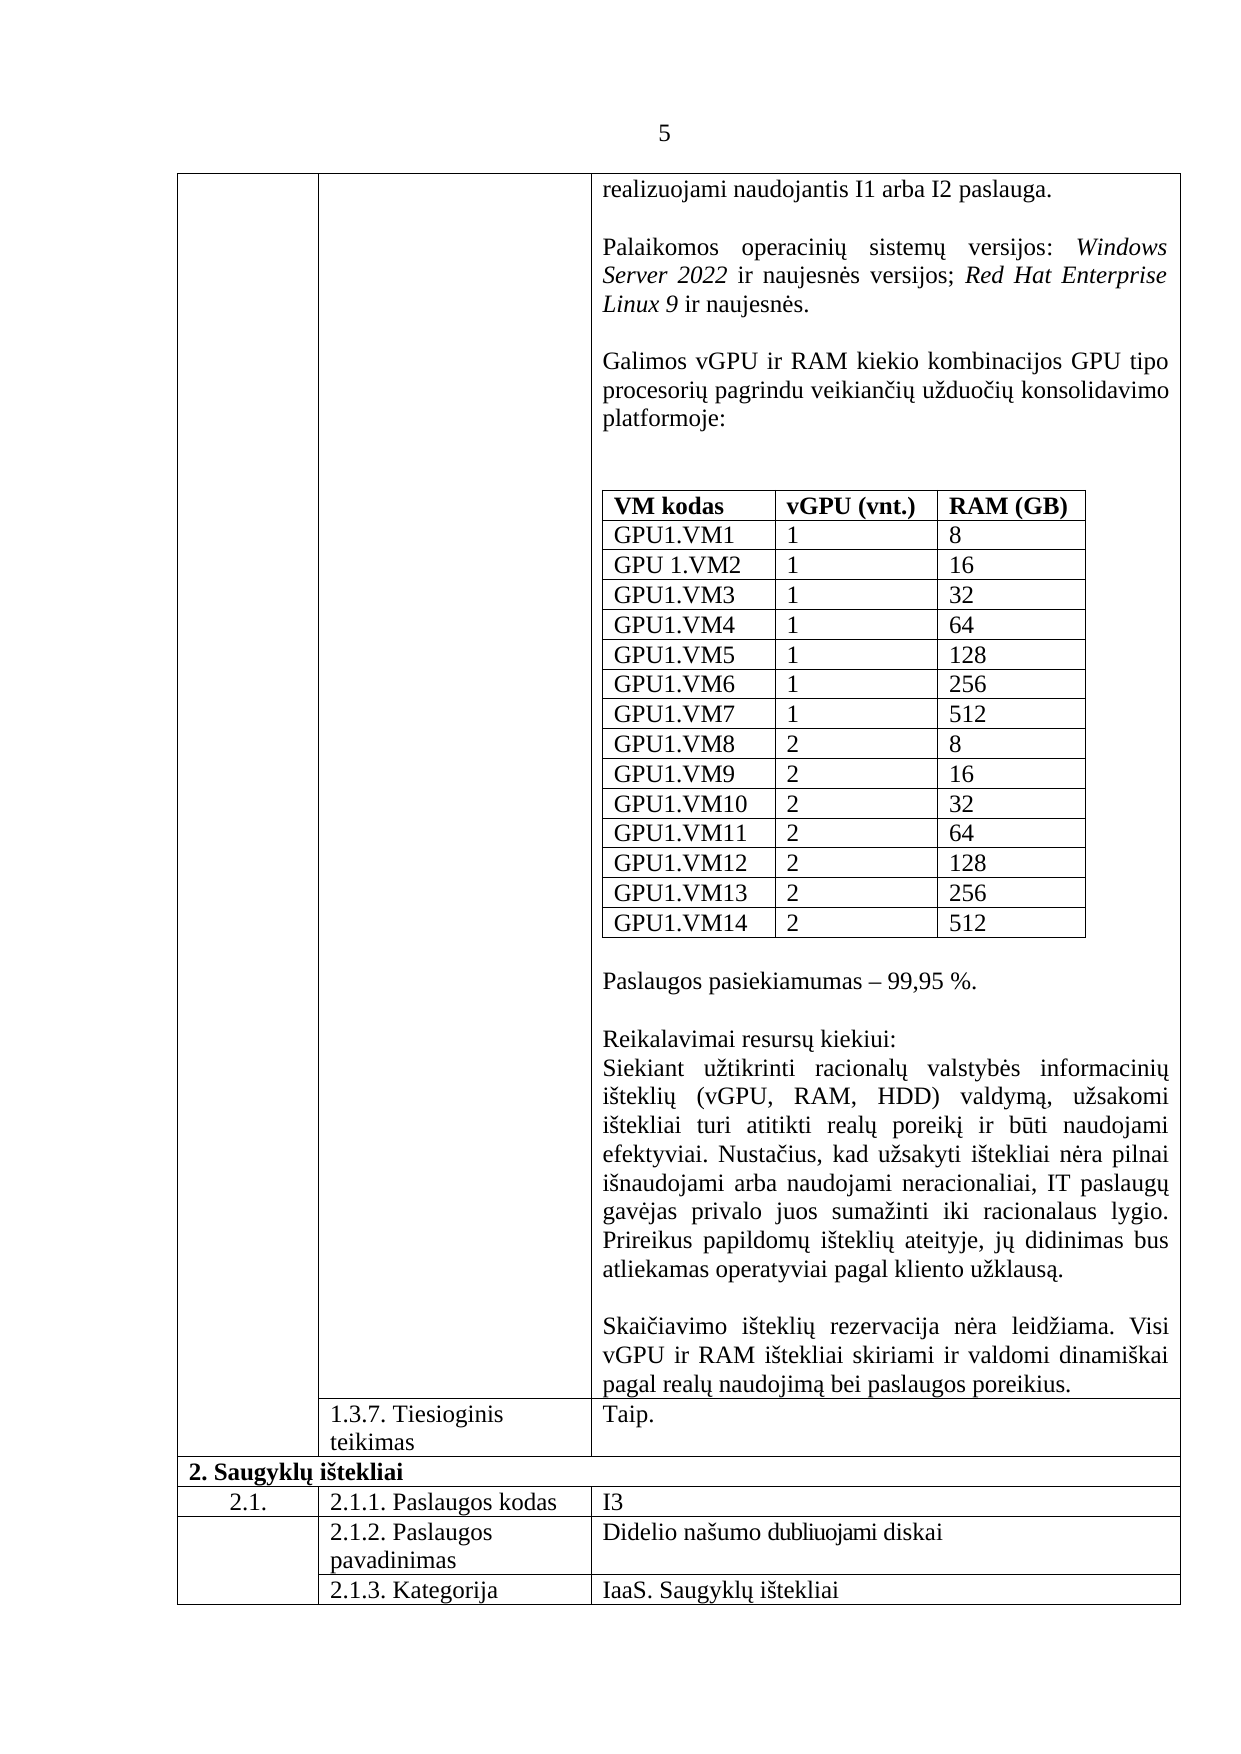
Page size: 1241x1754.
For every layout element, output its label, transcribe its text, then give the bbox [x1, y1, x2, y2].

table_cell 16 [938, 759, 1085, 788]
table_header VM kodas [603, 491, 775, 519]
table_cell [178, 174, 318, 1456]
table_cell 2.1. [178, 1487, 318, 1516]
table_cell realizuojami naudojantis I1 arba I2 paslauga. Palaikomos operacinių sistemų versijos: Windows Server 2022 ir naujesnės versijos; Red Hat Enterprise Linux 9 ir naujesnės. Galimos vGPU ir RAM kiekio kombinacijos GPU tipo procesorių pagrindu veikiančių užduočių konsolidavimo platformoje: Paslaugos pasiekiamumas – 99,95 %. Reikalavimai resursų kiekiui: Siekiant užtikrinti racionalų valstybės informacinių išteklių (vGPU, RAM, HDD) valdymą, užsakomi ištekliai turi atitikti realų poreikį ir būti naudojami efektyviai. Nustačius, kad užsakyti ištekliai nėra pilnai išnaudojami arba naudojami neracionaliai, IT paslaugų gavėjas privalo juos sumažinti iki racionalaus lygio. Prireikus papildomų išteklių ateityje, jų didinimas bus atliekamas operatyviai pagal kliento užklausą. Skaičiavimo išteklių rezervacija nėra leidžiama. Visi vGPU ir RAM ištekliai skiriami ir valdomi dinamiškai pagal realų naudojimą bei paslaugos poreikius. [592, 174, 1180, 1398]
table_cell 2. Saugyklų ištekliai [178, 1457, 1180, 1486]
table_cell 128 [938, 848, 1085, 877]
table_cell 32 [938, 580, 1085, 609]
table_cell 1 [776, 670, 937, 698]
table_cell 2 [776, 789, 937, 817]
table_cell GPU1.VM11 [603, 819, 775, 847]
table_cell 256 [938, 670, 1085, 698]
table_cell GPU1.VM4 [603, 610, 775, 639]
table_cell GPU1.VM12 [603, 848, 775, 877]
table_cell [319, 174, 591, 1398]
table_cell GPU1.VM3 [603, 580, 775, 609]
table_cell 2 [776, 729, 937, 758]
table_cell 2.1.2. Paslaugos pavadinimas [319, 1517, 591, 1574]
table_cell 2 [776, 878, 937, 907]
table_cell 8 [938, 729, 1085, 758]
table_cell 8 [938, 521, 1085, 549]
table_cell 1 [776, 550, 937, 579]
table_cell 2.1.3. Kategorija [319, 1575, 591, 1604]
table_cell GPU1.VM6 [603, 670, 775, 698]
table_cell 1 [776, 521, 937, 549]
table_cell 2 [776, 848, 937, 877]
table_header RAM (GB) [938, 491, 1085, 519]
table_cell GPU1.VM5 [603, 640, 775, 668]
table_cell Taip. [592, 1399, 1180, 1456]
table_cell 1.3.7. Tiesioginis teikimas [319, 1399, 591, 1456]
table_cell GPU1.VM14 [603, 908, 775, 937]
table_cell 512 [938, 908, 1085, 937]
table_cell GPU1.VM7 [603, 699, 775, 728]
table_cell 1 [776, 640, 937, 668]
table_cell [178, 1517, 318, 1604]
table_cell GPU 1.VM2 [603, 550, 775, 579]
table_cell 2.1.1. Paslaugos kodas [319, 1487, 591, 1516]
table_cell 256 [938, 878, 1085, 907]
table_cell GPU1.VM9 [603, 759, 775, 788]
table_cell 1 [776, 699, 937, 728]
table_cell GPU1.VM10 [603, 789, 775, 817]
table_cell 64 [938, 819, 1085, 847]
table_cell 128 [938, 640, 1085, 668]
table_cell 64 [938, 610, 1085, 639]
table_cell I3 [592, 1487, 1180, 1516]
table_cell IaaS. Saugyklų ištekliai [592, 1575, 1180, 1604]
table_cell 16 [938, 550, 1085, 579]
table_cell 2 [776, 759, 937, 788]
table_cell GPU1.VM8 [603, 729, 775, 758]
table_cell 1 [776, 610, 937, 639]
table_cell 32 [938, 789, 1085, 817]
table_cell Didelio našumo dubliuojami diskai [592, 1517, 1180, 1574]
table_cell 2 [776, 819, 937, 847]
table_cell GPU1.VM1 [603, 521, 775, 549]
table_cell 512 [938, 699, 1085, 728]
table_cell GPU1.VM13 [603, 878, 775, 907]
table_header vGPU (vnt.) [776, 491, 937, 519]
table_cell 2 [776, 908, 937, 937]
table_cell 1 [776, 580, 937, 609]
